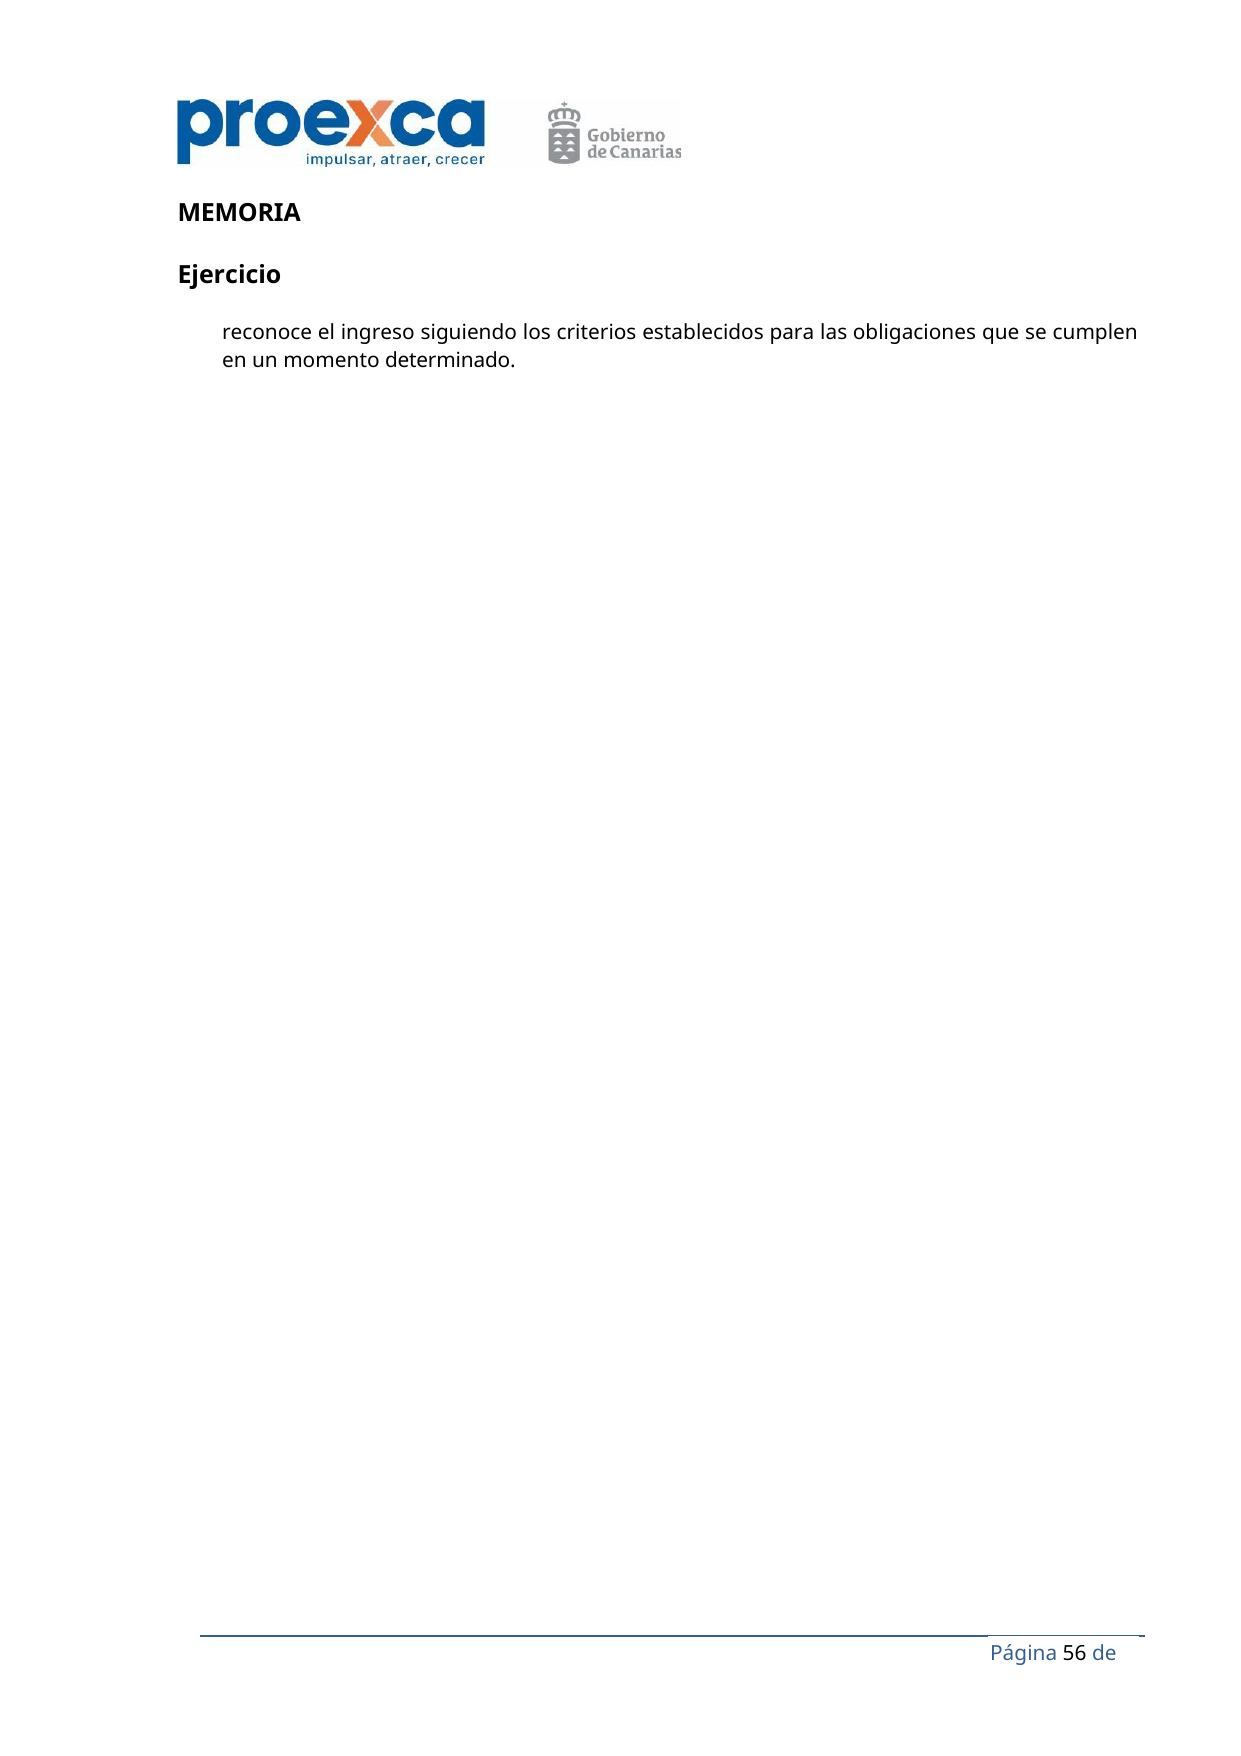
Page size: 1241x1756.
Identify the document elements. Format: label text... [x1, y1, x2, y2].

text Si la transferencia del control sobre el activo no se produce a lo largo del tiempo la empresa reconoce el ingreso siguiendo los criterios establecidos para las obligaciones que se cumplen en un momento determinado. [222, 317, 1138, 374]
